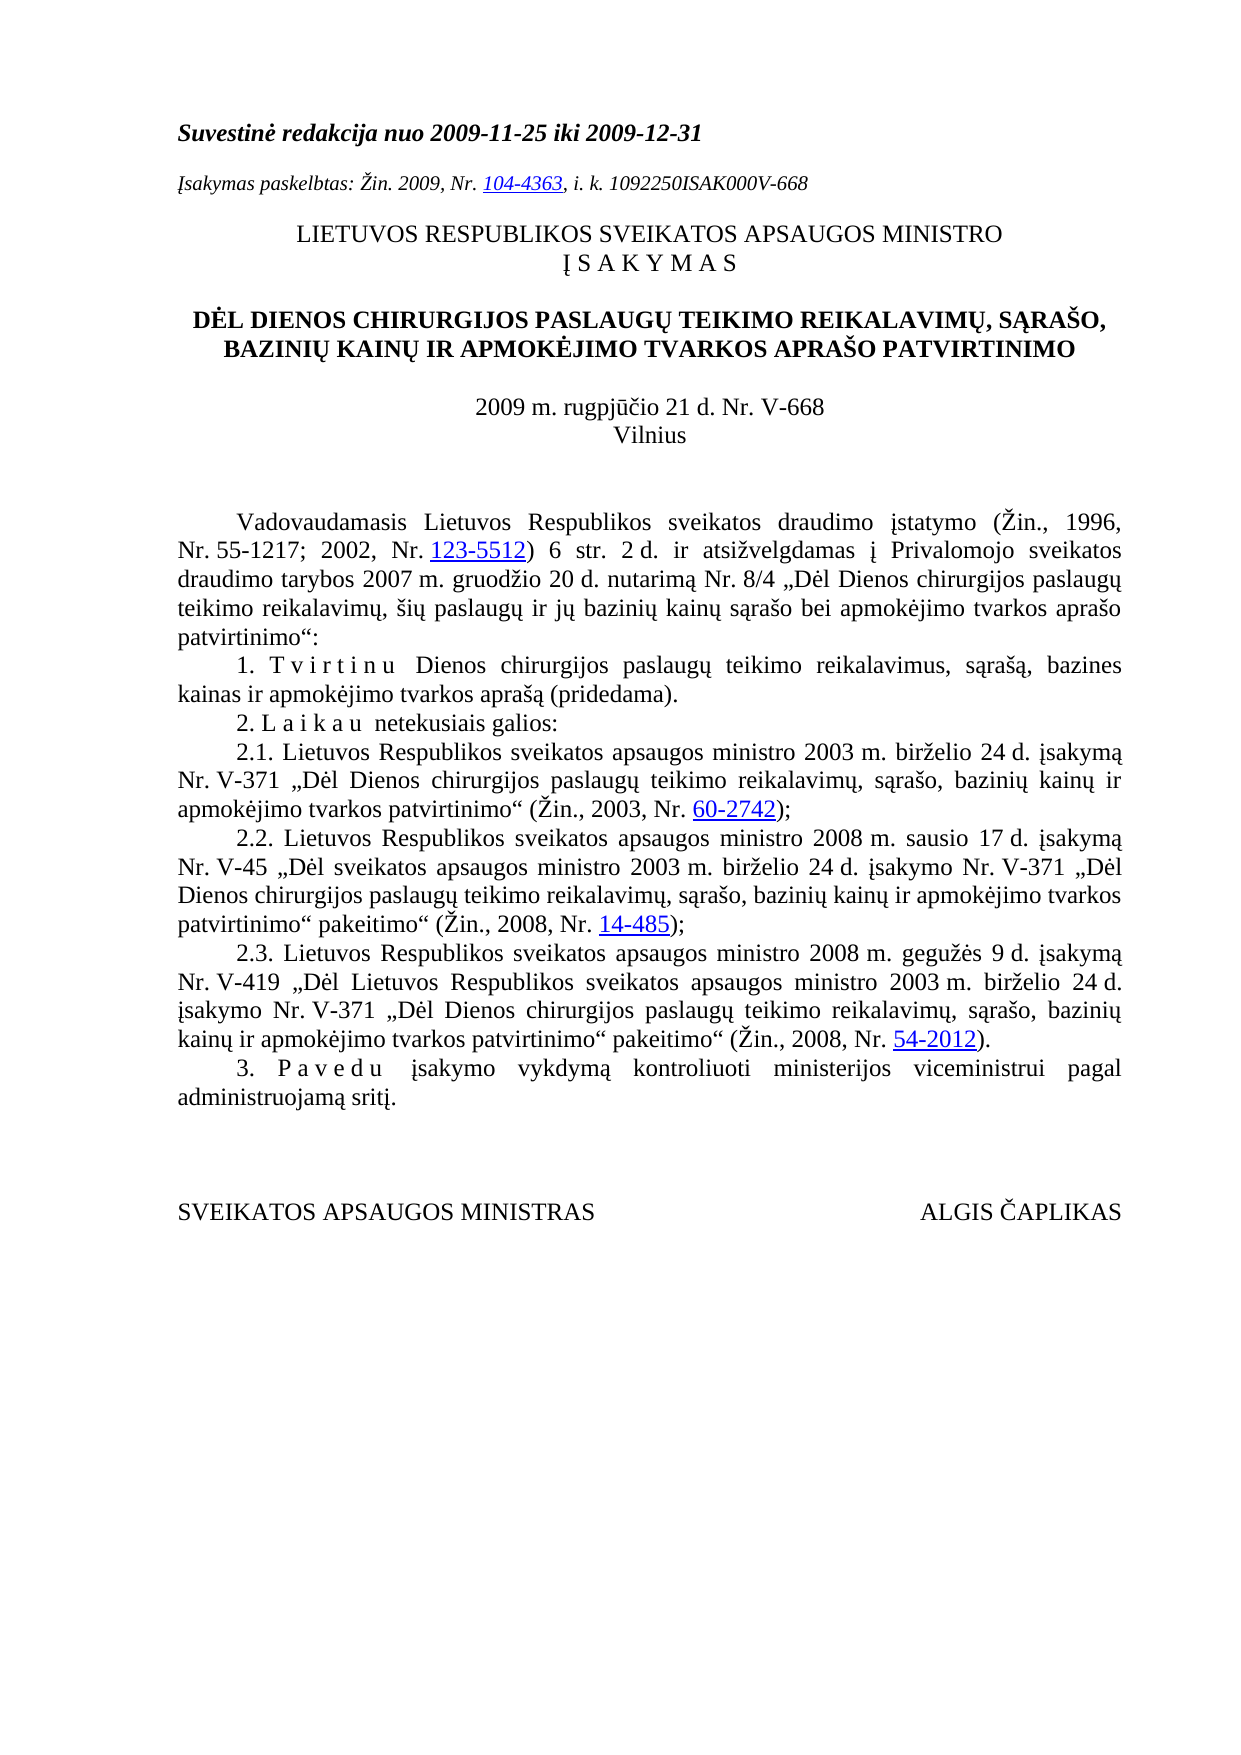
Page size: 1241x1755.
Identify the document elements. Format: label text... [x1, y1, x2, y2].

text Vadovaudamasis Lietuvos Respublikos sveikatos draudimo įstatymo (Žin., 1996, Nr. 55-1217; 2002, Nr. 123-5512) 6 str. 2 d. ir atsižvelgdamas į Privalomojo sveikatos draudimo tarybos 2007 m. gruodžio 20 d. nutarimą Nr. 8/4 „Dėl Dienos chirurgijos paslaugų teikimo reikalavimų, šių paslaugų ir jų bazinių kainų sąrašo bei apmokėjimo tvarkos aprašo patvirtinimo“: [177, 507, 1122, 650]
text Įsakymas paskelbtas: Žin. 2009, Nr. 104-4363, i. k. 1092250ISAK000V-668 [177, 171, 1122, 195]
text Suvestinė redakcija nuo 2009-11-25 iki 2009-12-31 [177, 118, 1122, 147]
text 1. Tvirtinu Dienos chirurgijos paslaugų teikimo reikalavimus, sąrašą, bazines kainas ir apmokėjimo tvarkos aprašą (pridedama). [177, 650, 1122, 708]
text 2.1. Lietuvos Respublikos sveikatos apsaugos ministro 2003 m. birželio 24 d. įsakymą Nr. V-371 „Dėl Dienos chirurgijos paslaugų teikimo reikalavimų, sąrašo, bazinių kainų ir apmokėjimo tvarkos patvirtinimo“ (Žin., 2003, Nr. 60-2742); [177, 737, 1122, 823]
text 3. Pavedu įsakymo vykdymą kontroliuoti ministerijos viceministrui pagal administruojamą sritį. [177, 1053, 1122, 1110]
text Vilnius [177, 420, 1122, 449]
text 2. Laikau netekusiais galios: [177, 708, 1122, 737]
text 2.3. Lietuvos Respublikos sveikatos apsaugos ministro 2008 m. gegužės 9 d. įsakymą Nr. V-419 „Dėl Lietuvos Respublikos sveikatos apsaugos ministro 2003 m. birželio 24 d. įsakymo Nr. V-371 „Dėl Dienos chirurgijos paslaugų teikimo reikalavimų, sąrašo, bazinių kainų ir apmokėjimo tvarkos patvirtinimo“ pakeitimo“ (Žin., 2008, Nr. 54-2012). [177, 938, 1122, 1053]
text LIETUVOS RESPUBLIKOS SVEIKATOS APSAUGOS MINISTRO [177, 219, 1122, 248]
text 2009 m. rugpjūčio 21 d. Nr. V-668 [177, 392, 1122, 420]
text SVEIKATOS APSAUGOS MINISTRAS ALGIS ČAPLIKAS [177, 1197, 1122, 1225]
text 2.2. Lietuvos Respublikos sveikatos apsaugos ministro 2008 m. sausio 17 d. įsakymą Nr. V-45 „Dėl sveikatos apsaugos ministro 2003 m. birželio 24 d. įsakymo Nr. V-371 „Dėl Dienos chirurgijos paslaugų teikimo reikalavimų, sąrašo, bazinių kainų ir apmokėjimo tvarkos patvirtinimo“ pakeitimo“ (Žin., 2008, Nr. 14-485); [177, 823, 1122, 938]
text ĮSAKYMAS [177, 248, 1122, 277]
text DĖL DIENOS CHIRURGIJOS PASLAUGŲ TEIKIMO REIKALAVIMŲ, SĄRAŠO, BAZINIŲ KAINŲ IR APMOKĖJIMO TVARKOS APRAŠO PATVIRTINIMO [177, 305, 1122, 363]
